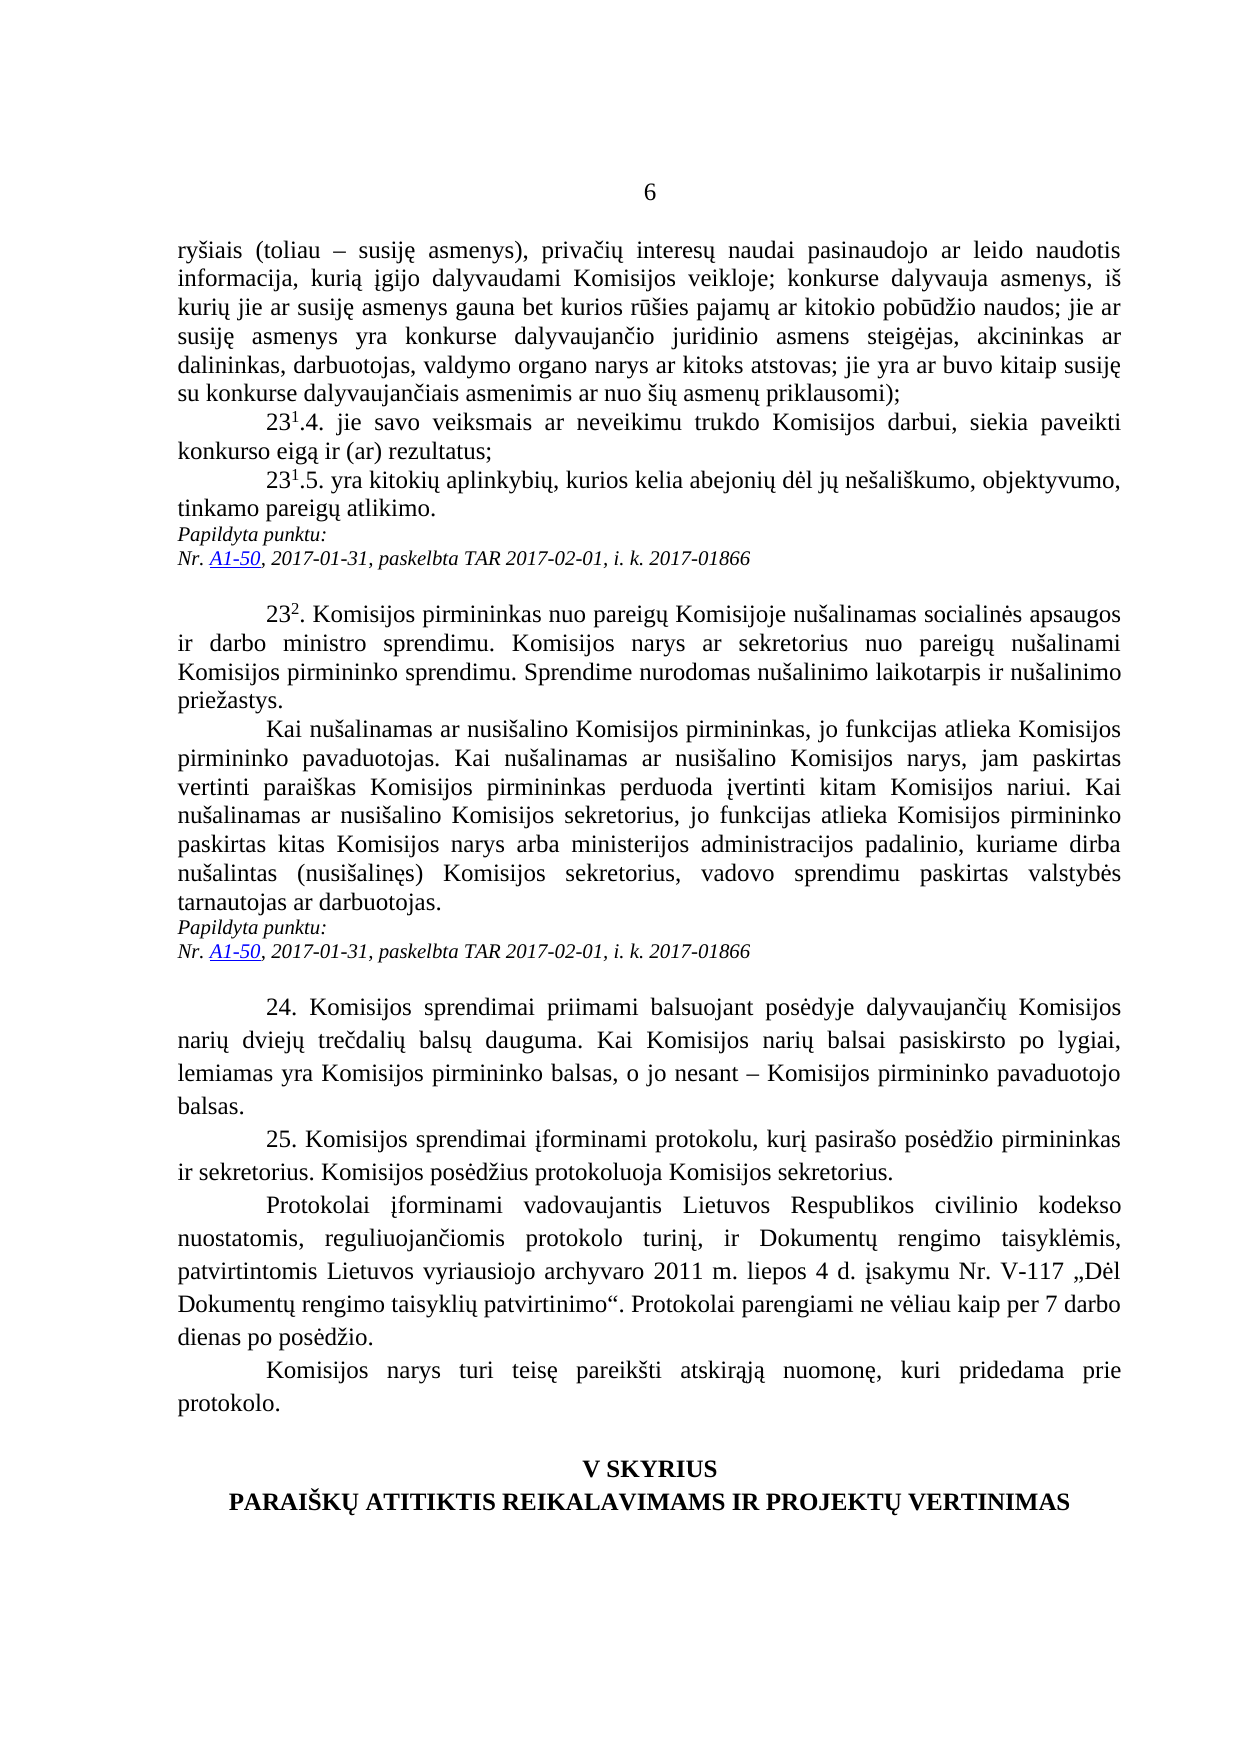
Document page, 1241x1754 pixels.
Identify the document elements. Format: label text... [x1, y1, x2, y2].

text Protokolai įforminami vadovaujantis Lietuvos Respublikos civilinio kodekso nuostatomis, reguliuojančiomis protokolo turinį, ir Dokumentų rengimo taisyklėmis, patvirtintomis Lietuvos vyriausiojo archyvaro 2011 m. liepos 4 d. įsakymu Nr. V-117 „Dėl Dokumentų rengimo taisyklių patvirtinimo“. Protokolai parengiami ne vėliau kaip per 7 darbo dienas po posėdžio. [177, 1190, 1122, 1351]
text Kai nušalinamas ar nusišalino Komisijos pirmininkas, jo funkcijas atlieka Komisijos pirmininko pavaduotojas. Kai nušalinamas ar nusišalino Komisijos narys, jam paskirtas vertinti paraiškas Komisijos pirmininkas perduoda įvertinti kitam Komisijos nariui. Kai nušalinamas ar nusišalino Komisijos sekretorius, jo funkcijas atlieka Komisijos pirmininko paskirtas kitas Komisijos narys arba ministerijos administracijos padalinio, kuriame dirba nušalintas (nusišalinęs) Komisijos sekretorius, vadovo sprendimu paskirtas valstybės tarnautojas ar darbuotojas. [177, 714, 1122, 915]
text Paraiškų atitiktis reikalavimams ir Projektų vertinimas [177, 1487, 1122, 1516]
text Papildyta punktu: [177, 915, 1122, 939]
text Komisijos narys turi teisę pareikšti atskirąją nuomonę, kuri pridedama prie protokolo. [177, 1355, 1122, 1417]
text Nr. A1-50, 2017-01-31, paskelbta TAR 2017-02-01, i. k. 2017-01866 [177, 939, 1122, 963]
text 232. Komisijos pirmininkas nuo pareigų Komisijoje nušalinamas socialinės apsaugos ir darbo ministro sprendimu. Komisijos narys ar sekretorius nuo pareigų nušalinami Komisijos pirmininko sprendimu. Sprendime nurodomas nušalinimo laikotarpis ir nušalinimo priežastys. [177, 599, 1122, 714]
text Nr. A1-50, 2017-01-31, paskelbta TAR 2017-02-01, i. k. 2017-01866 [177, 546, 1122, 570]
text ryšiais (toliau – susiję asmenys), privačių interesų naudai pasinaudojo ar leido naudotis informacija, kurią įgijo dalyvaudami Komisijos veikloje; konkurse dalyvauja asmenys, iš kurių jie ar susiję asmenys gauna bet kurios rūšies pajamų ar kitokio pobūdžio naudos; jie ar susiję asmenys yra konkurse dalyvaujančio juridinio asmens steigėjas, akcininkas ar dalininkas, darbuotojas, valdymo organo narys ar kitoks atstovas; jie yra ar buvo kitaip susiję su konkurse dalyvaujančiais asmenimis ar nuo šių asmenų priklausomi); [177, 235, 1122, 407]
text 25. Komisijos sprendimai įforminami protokolu, kurį pasirašo posėdžio pirmininkas ir sekretorius. Komisijos posėdžius protokoluoja Komisijos sekretorius. [177, 1124, 1122, 1186]
text Papildyta punktu: [177, 522, 1122, 546]
text 24. Komisijos sprendimai priimami balsuojant posėdyje dalyvaujančių Komisijos narių dviejų trečdalių balsų dauguma. Kai Komisijos narių balsai pasiskirsto po lygiai, lemiamas yra Komisijos pirmininko balsas, o jo nesant – Komisijos pirmininko pavaduotojo balsas. [177, 992, 1122, 1120]
text 231.5. yra kitokių aplinkybių, kurios kelia abejonių dėl jų nešališkumo, objektyvumo, tinkamo pareigų atlikimo. [177, 465, 1122, 522]
text 231.4. jie savo veiksmais ar neveikimu trukdo Komisijos darbui, siekia paveikti konkurso eigą ir (ar) rezultatus; [177, 407, 1122, 465]
text V Skyrius [177, 1454, 1122, 1483]
